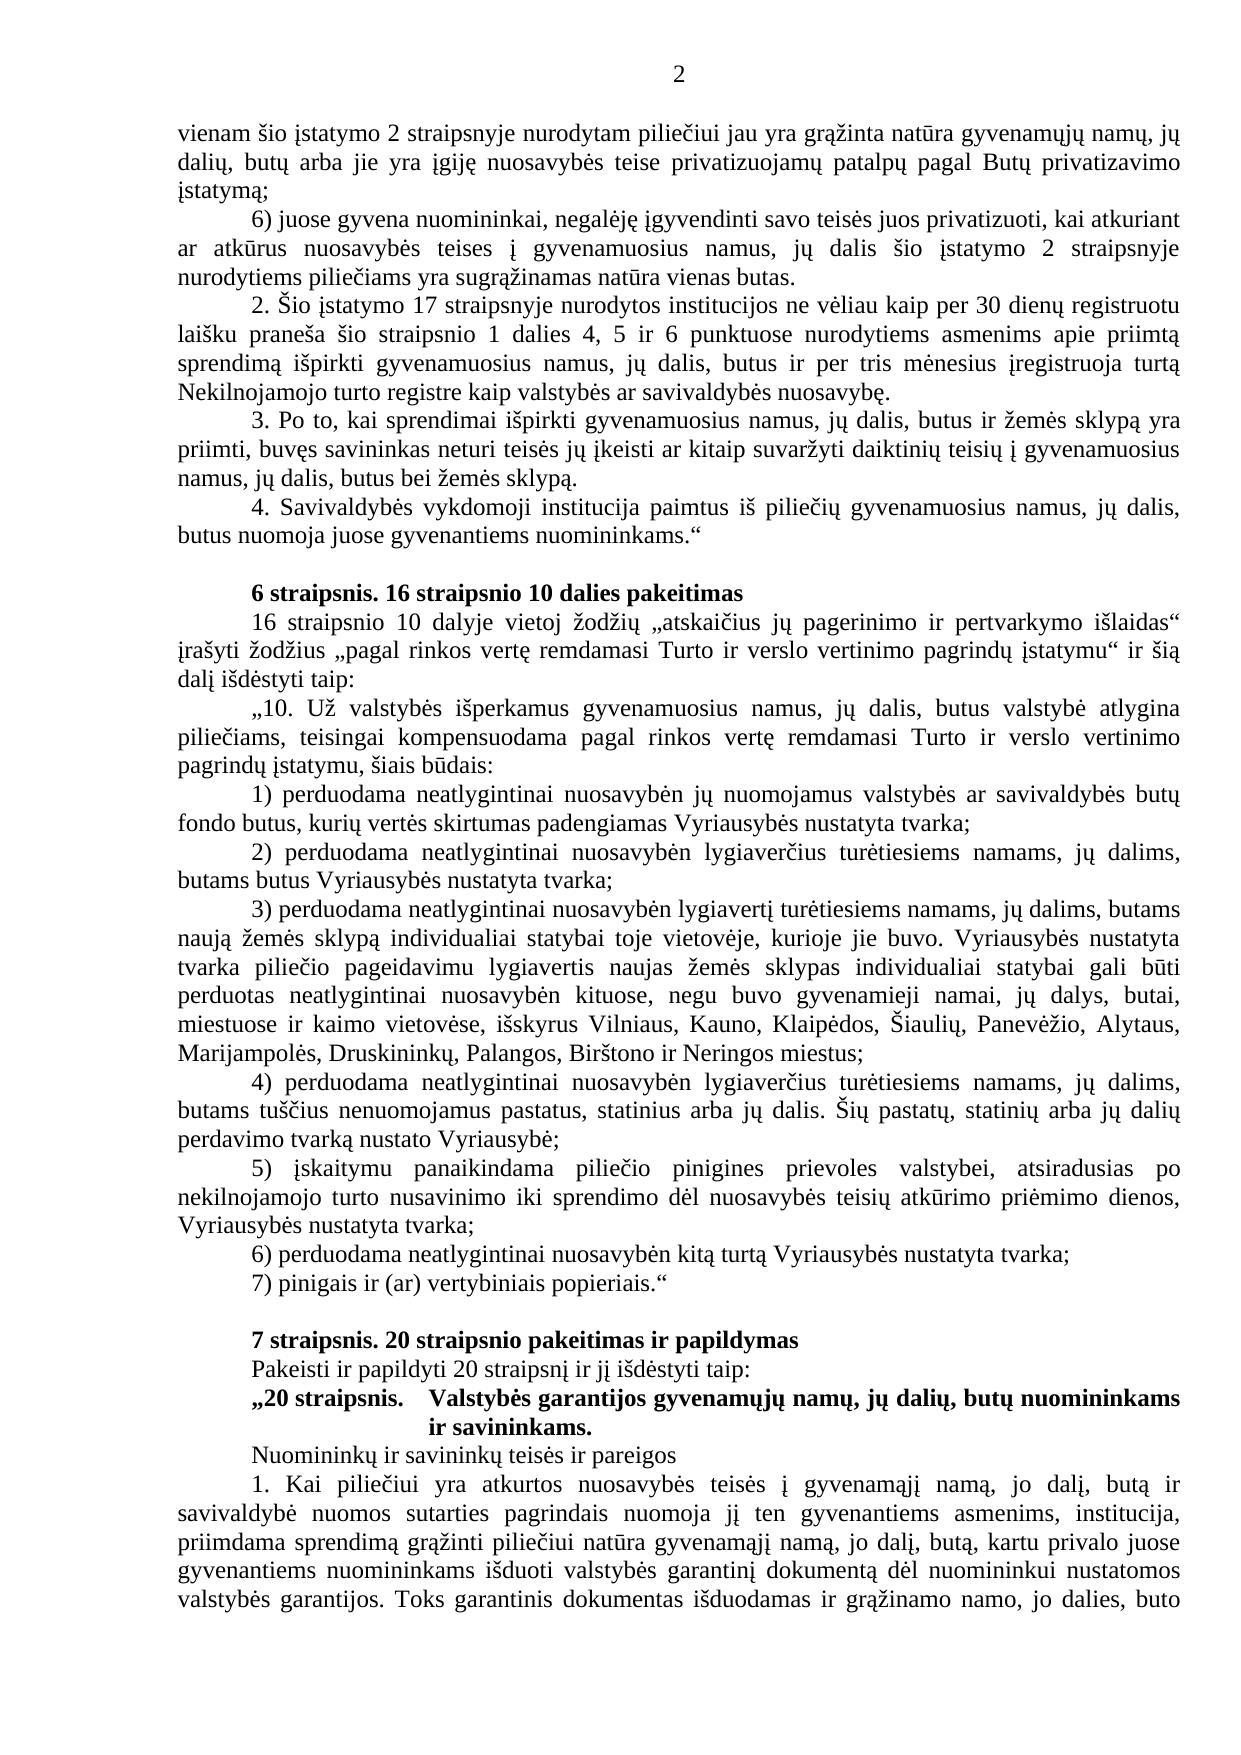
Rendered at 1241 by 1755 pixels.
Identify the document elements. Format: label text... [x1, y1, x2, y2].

text 3. Po to, kai sprendimai išpirkti gyvenamuosius namus, jų dalis, butus ir žemės sklypą yra priimti, buvęs savininkas neturi teisės jų įkeisti ar kitaip suvaržyti daiktinių teisių į gyvenamuosius namus, jų dalis, butus bei žemės sklypą. [177, 406, 1181, 492]
text 4) perduodama neatlygintinai nuosavybėn lygiaverčius turėtiesiems namams, jų dalims, butams tuščius nenuomojamus pastatus, statinius arba jų dalis. Šių pastatų, statinių arba jų dalių perdavimo tvarką nustato Vyriausybė; [177, 1067, 1181, 1153]
text 5) įskaitymu panaikindama piliečio pinigines prievoles valstybei, atsiradusias po nekilnojamojo turto nusavinimo iki sprendimo dėl nuosavybės teisių atkūrimo priėmimo dienos, Vyriausybės nustatyta tvarka; [177, 1153, 1181, 1239]
text 2. Šio įstatymo 17 straipsnyje nurodytos institucijos ne vėliau kaip per 30 dienų registruotu laišku praneša šio straipsnio 1 dalies 4, 5 ir 6 punktuose nurodytiems asmenims apie priimtą sprendimą išpirkti gyvenamuosius namus, jų dalis, butus ir per tris mėnesius įregistruoja turtą Nekilnojamojo turto registre kaip valstybės ar savivaldybės nuosavybę. [177, 291, 1181, 406]
text 4. Savivaldybės vykdomoji institucija paimtus iš piliečių gyvenamuosius namus, jų dalis, butus nuomoja juose gyvenantiems nuomininkams.“ [177, 492, 1181, 549]
text 7) pinigais ir (ar) vertybiniais popieriais.“ [177, 1268, 1181, 1297]
text „20 straipsnis. Valstybės garantijos gyvenamųjų namų, jų dalių, butų nuomininkams ir savininkams. [251, 1383, 1181, 1441]
text 1. Kai piliečiui yra atkurtos nuosavybės teisės į gyvenamąjį namą, jo dalį, butą ir savivaldybė nuomos sutarties pagrindais nuomoja jį ten gyvenantiems asmenims, institucija, priimdama sprendimą grąžinti piliečiui natūra gyvenamąjį namą, jo dalį, butą, kartu privalo juose gyvenantiems nuomininkams išduoti valstybės garantinį dokumentą dėl nuomininkui nustatomos valstybės garantijos. Toks garantinis dokumentas išduodamas ir grąžinamo namo, jo dalies, buto [177, 1469, 1181, 1613]
text 2) perduodama neatlygintinai nuosavybėn lygiaverčius turėtiesiems namams, jų dalims, butams butus Vyriausybės nustatyta tvarka; [177, 837, 1181, 894]
text Pakeisti ir papildyti 20 straipsnį ir jį išdėstyti taip: [177, 1354, 1181, 1383]
text 6) juose gyvena nuomininkai, negalėję įgyvendinti savo teisės juos privatizuoti, kai atkuriant ar atkūrus nuosavybės teises į gyvenamuosius namus, jų dalis šio įstatymo 2 straipsnyje nurodytiems piliečiams yra sugrąžinamas natūra vienas butas. [177, 204, 1181, 291]
text 7 straipsnis. 20 straipsnio pakeitimas ir papildymas [177, 1326, 1181, 1354]
text 6 straipsnis. 16 straipsnio 10 dalies pakeitimas [177, 578, 1181, 607]
text 6) perduodama neatlygintinai nuosavybėn kitą turtą Vyriausybės nustatyta tvarka; [177, 1239, 1181, 1268]
text 16 straipsnio 10 dalyje vietoj žodžių „atskaičius jų pagerinimo ir pertvarkymo išlaidas“ įrašyti žodžius „pagal rinkos vertę remdamasi Turto ir verslo vertinimo pagrindų įstatymu“ ir šią dalį išdėstyti taip: [177, 607, 1181, 693]
text 3) perduodama neatlygintinai nuosavybėn lygiavertį turėtiesiems namams, jų dalims, butams naują žemės sklypą individualiai statybai toje vietovėje, kurioje jie buvo. Vyriausybės nustatyta tvarka piliečio pageidavimu lygiavertis naujas žemės sklypas individualiai statybai gali būti perduotas neatlygintinai nuosavybėn kituose, negu buvo gyvenamieji namai, jų dalys, butai, miestuose ir kaimo vietovėse, išskyrus Vilniaus, Kauno, Klaipėdos, Šiaulių, Panevėžio, Alytaus, Marijampolės, Druskininkų, Palangos, Birštono ir Neringos miestus; [177, 894, 1181, 1067]
text „10. Už valstybės išperkamus gyvenamuosius namus, jų dalis, butus valstybė atlygina piliečiams, teisingai kompensuodama pagal rinkos vertę remdamasi Turto ir verslo vertinimo pagrindų įstatymu, šiais būdais: [177, 693, 1181, 779]
text 1) perduodama neatlygintinai nuosavybėn jų nuomojamus valstybės ar savivaldybės butų fondo butus, kurių vertės skirtumas padengiamas Vyriausybės nustatyta tvarka; [177, 779, 1181, 837]
text Nuomininkų ir savininkų teisės ir pareigos [177, 1441, 1181, 1469]
text vienam šio įstatymo 2 straipsnyje nurodytam piliečiui jau yra grąžinta natūra gyvenamųjų namų, jų dalių, butų arba jie yra įgiję nuosavybės teise privatizuojamų patalpų pagal Butų privatizavimo įstatymą; [177, 118, 1181, 204]
